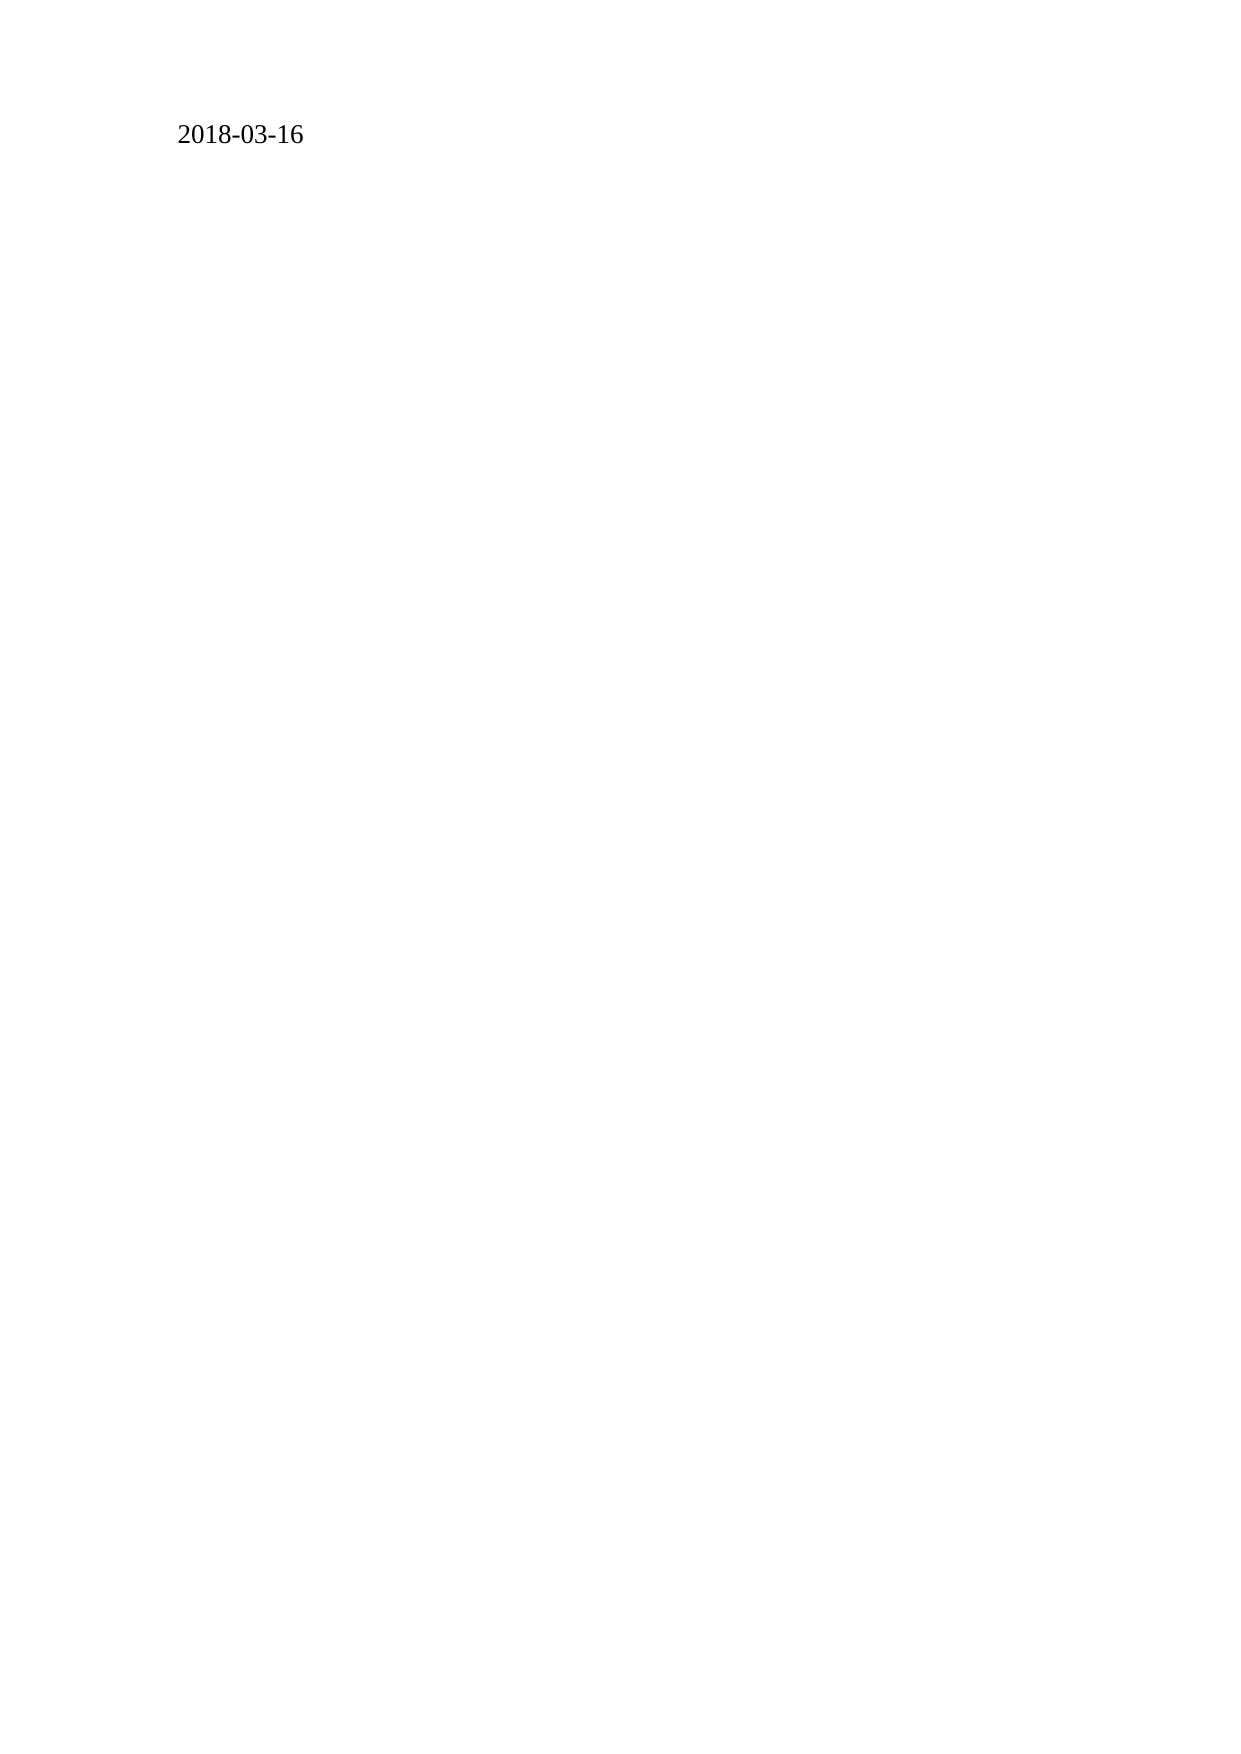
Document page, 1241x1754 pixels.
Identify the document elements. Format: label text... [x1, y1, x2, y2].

text 2018-03-16 [177, 118, 1181, 149]
